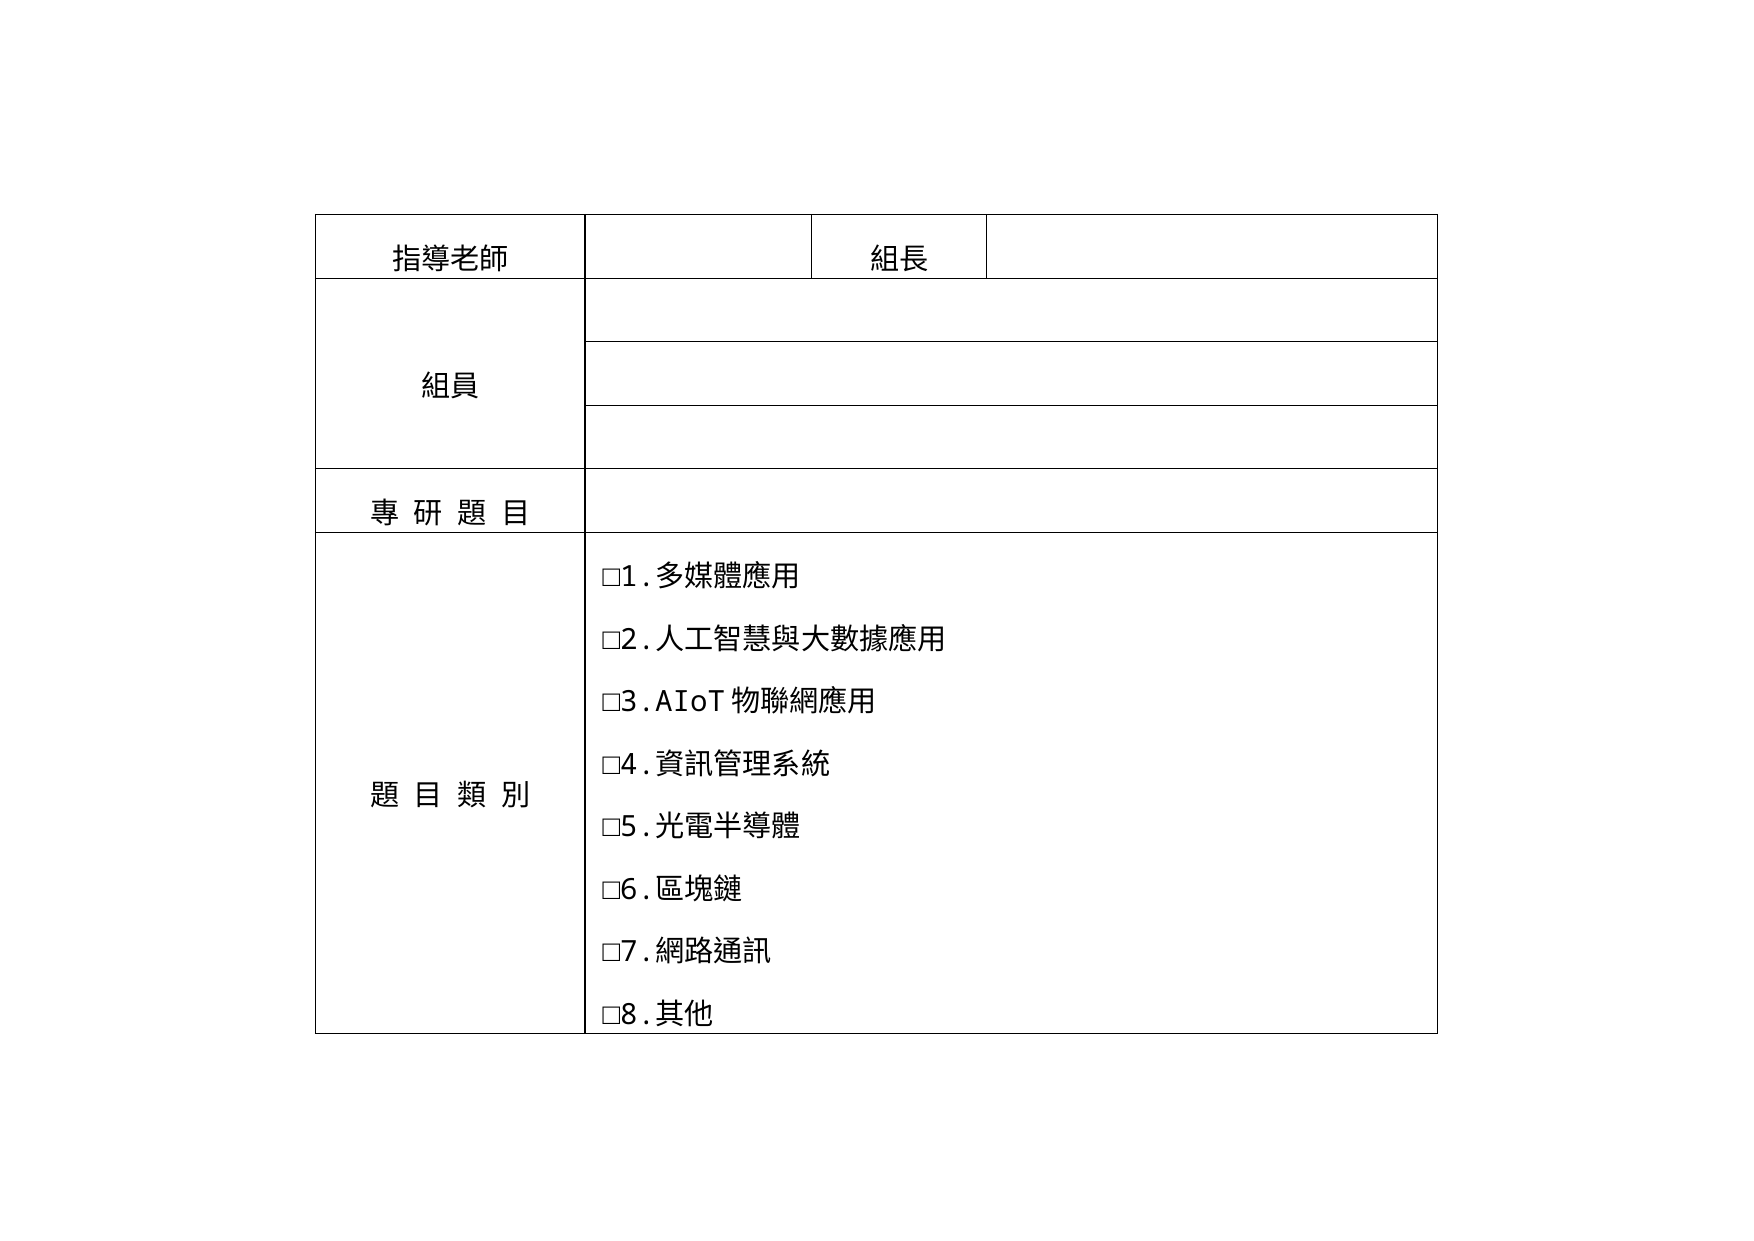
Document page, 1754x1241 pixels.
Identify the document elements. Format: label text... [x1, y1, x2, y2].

table_cell [586, 469, 1437, 532]
table_cell [586, 342, 1437, 404]
table_cell [304, 214, 315, 1034]
table_header [586, 215, 811, 277]
table_header [304, 151, 1450, 214]
table_cell [586, 406, 1437, 468]
table_cell □1.多媒體應用 □2.人工智慧與大數據應用 □3.AIoT物聯網應用 □4.資訊管理系統 □5.光電半導體 □6.區塊鏈 □7.網路通訊 □8.其他 [586, 533, 1437, 1033]
table_cell 專 研 題 目 [316, 469, 584, 532]
table_cell 題 目 類 別 [316, 533, 584, 1033]
table_cell [1438, 214, 1450, 1034]
table_header [987, 215, 1437, 277]
table_header 組長 [812, 215, 986, 277]
table_cell [586, 279, 1437, 341]
table_header 指導老師 [316, 215, 584, 277]
table_cell 組員 [316, 279, 584, 468]
